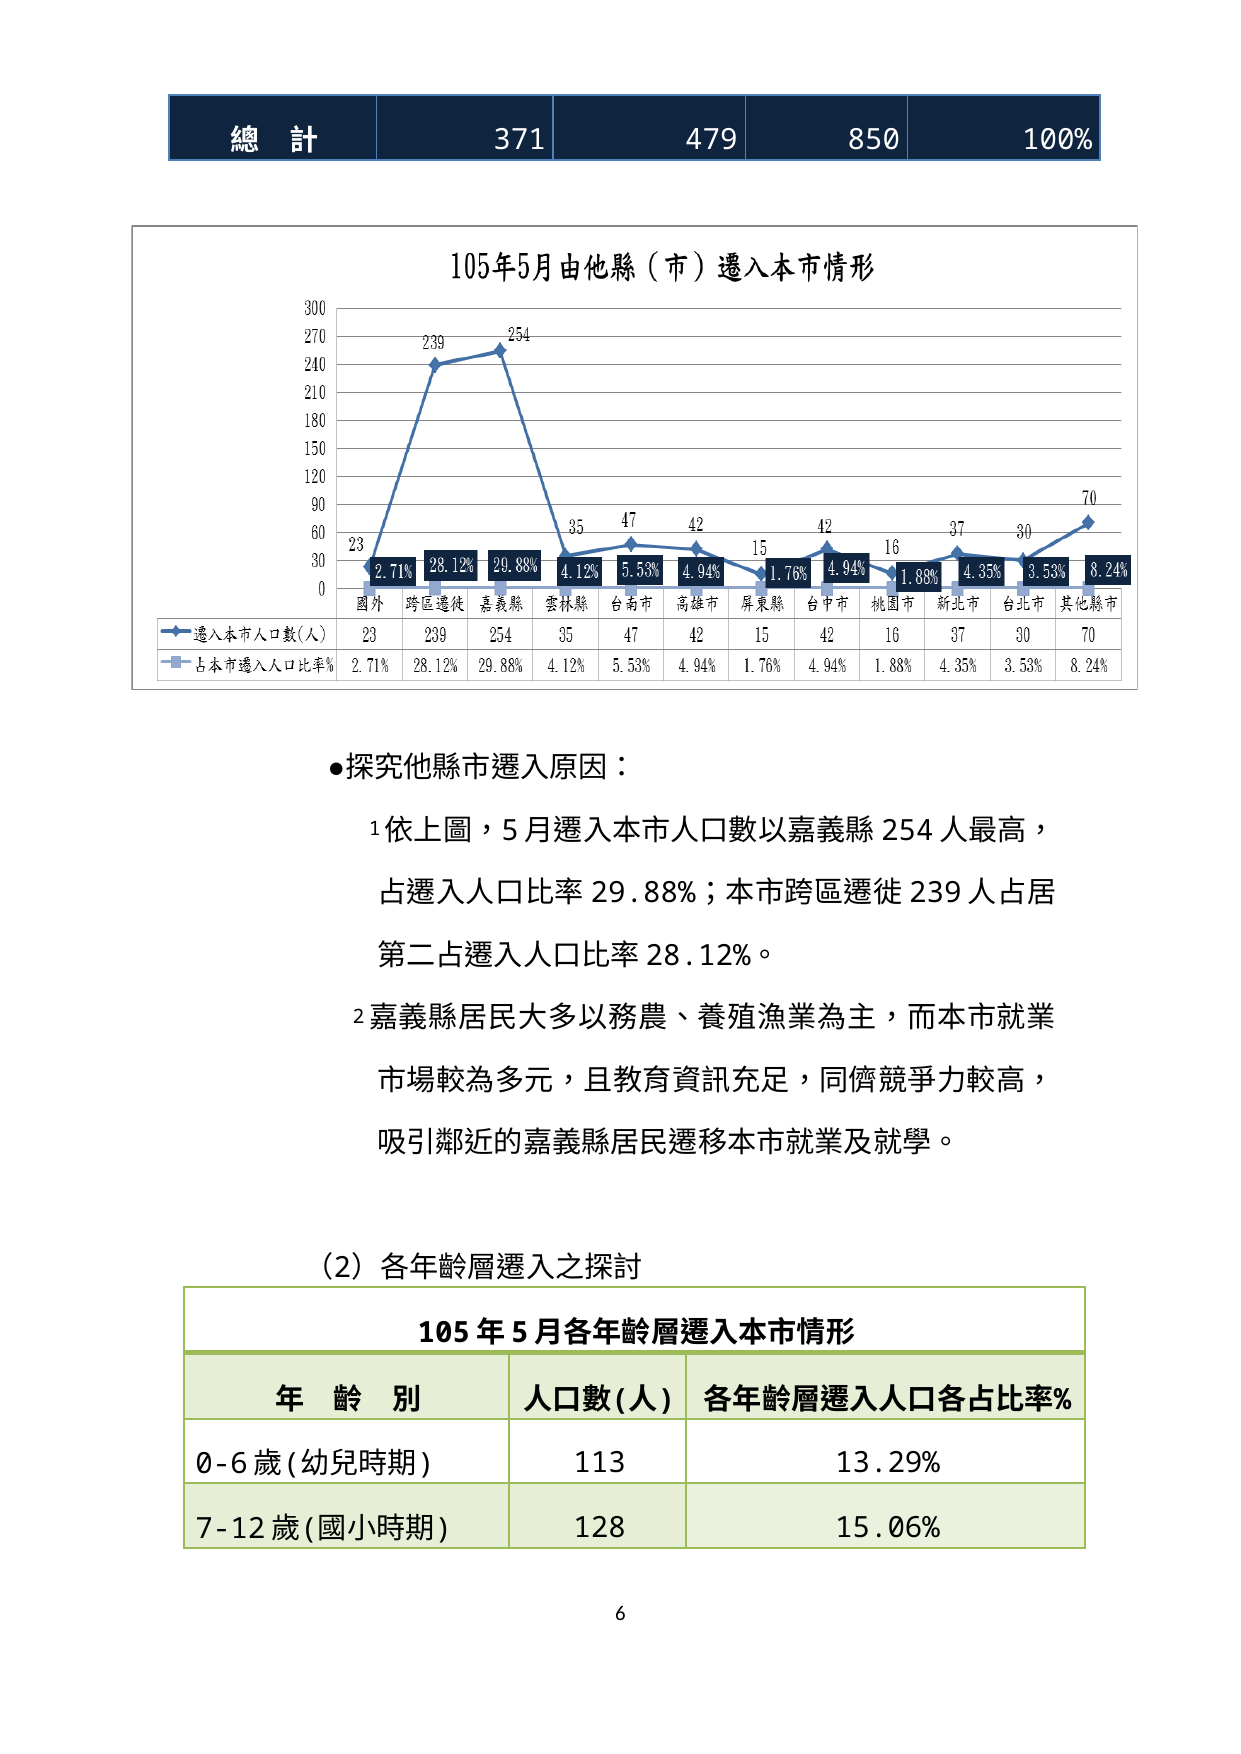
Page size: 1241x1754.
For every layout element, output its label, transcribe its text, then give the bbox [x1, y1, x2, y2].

table_cell 15.06% [687, 1484, 1084, 1547]
table_cell 0-6歲(幼兒時期) [185, 1420, 508, 1482]
table_cell 總 計 [170, 96, 376, 159]
text 2嘉義縣居民大多以務農、養殖漁業為主，而本市就業市場較為多元，且教育資訊充足，同儕競爭力較高，吸引鄰近的嘉義縣居民遷移本市就業及就學。 [187, 973, 1056, 1161]
table_cell 113 [510, 1420, 685, 1482]
table_cell 100% [908, 96, 1099, 159]
table_header 105年5月各年齡層遷入本市情形 [185, 1288, 1084, 1350]
table_cell 各年齡層遷入人口各占比率% [687, 1355, 1084, 1418]
table_cell 850 [746, 96, 907, 159]
table_cell 371 [377, 96, 552, 159]
text ●探究他縣市遷入原因： [187, 690, 1056, 786]
text （2）各年齡層遷入之探討 [187, 1223, 1056, 1286]
table_cell 人口數(人) [510, 1355, 685, 1418]
table_cell 13.29% [687, 1420, 1084, 1482]
table_cell 479 [554, 96, 745, 159]
text 1依上圖，5月遷入本市人口數以嘉義縣254人最高，占遷入人口比率29.88%；本市跨區遷徙239人占居第二占遷入人口比率28.12%。 [187, 786, 1056, 973]
table_cell 7-12歲(國小時期) [185, 1484, 508, 1547]
table_cell 128 [510, 1484, 685, 1547]
table_cell 年 齡 別 [185, 1355, 508, 1418]
